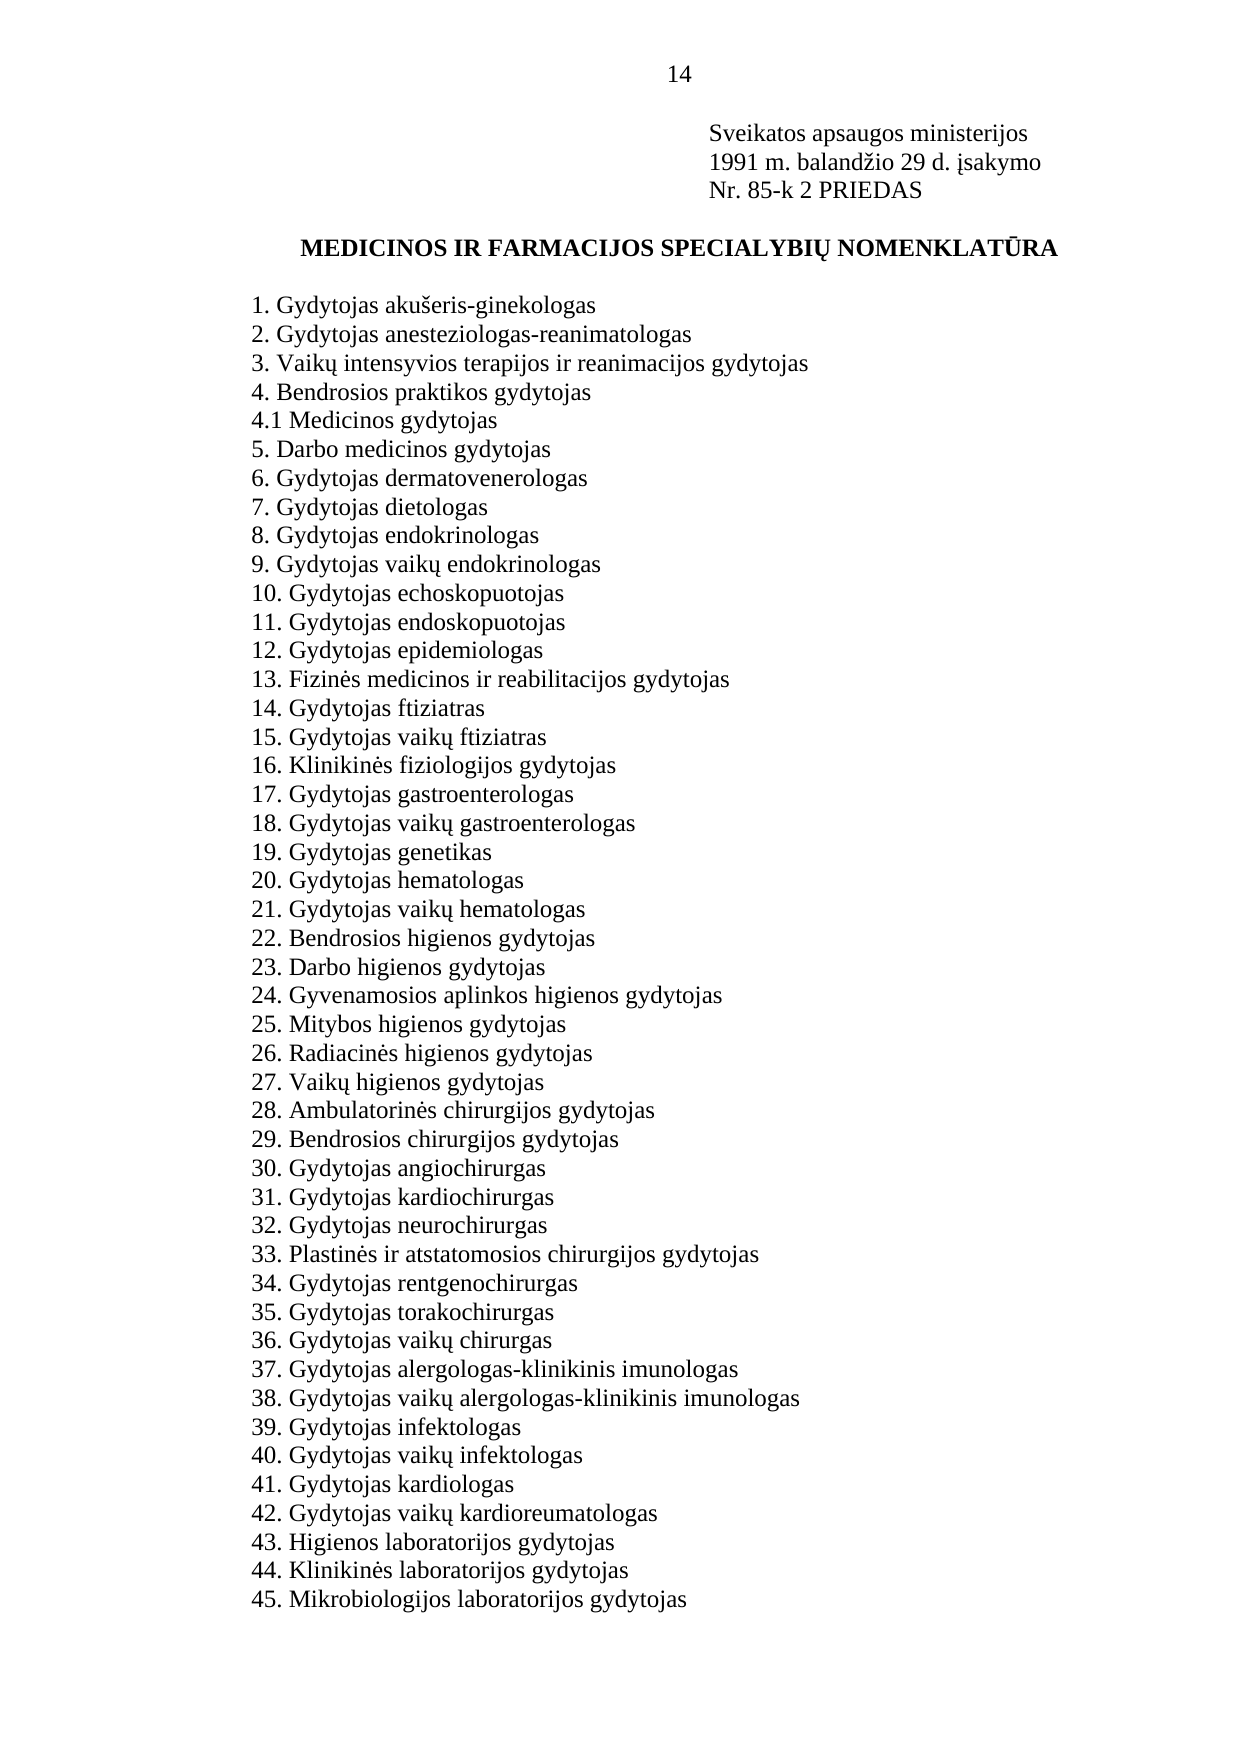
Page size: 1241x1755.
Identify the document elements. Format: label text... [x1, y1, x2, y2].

text 40. Gydytojas vaikų infektologas [177, 1441, 1181, 1469]
text 43. Higienos laboratorijos gydytojas [177, 1527, 1181, 1556]
text 5. Darbo medicinos gydytojas [177, 434, 1181, 463]
text 26. Radiacinės higienos gydytojas [177, 1038, 1181, 1067]
text 13. Fizinės medicinos ir reabilitacijos gydytojas [177, 664, 1181, 693]
text 32. Gydytojas neurochirurgas [177, 1211, 1181, 1239]
text 45. Mikrobiologijos laboratorijos gydytojas [177, 1584, 1181, 1613]
text 25. Mitybos higienos gydytojas [177, 1009, 1181, 1038]
text 23. Darbo higienos gydytojas [177, 952, 1181, 981]
text 44. Klinikinės laboratorijos gydytojas [177, 1556, 1181, 1584]
text 15. Gydytojas vaikų ftiziatras [177, 722, 1181, 751]
text 16. Klinikinės fiziologijos gydytojas [177, 751, 1181, 779]
text 10. Gydytojas echoskopuotojas [177, 578, 1181, 607]
text 11. Gydytojas endoskopuotojas [177, 607, 1181, 636]
text 4. Bendrosios praktikos gydytojas [177, 377, 1181, 406]
text 8. Gydytojas endokrinologas [177, 521, 1181, 549]
text 18. Gydytojas vaikų gastroenterologas [177, 808, 1181, 837]
text 36. Gydytojas vaikų chirurgas [177, 1326, 1181, 1354]
text 38. Gydytojas vaikų alergologas-klinikinis imunologas [177, 1383, 1181, 1412]
text 3. Vaikų intensyvios terapijos ir reanimacijos gydytojas [177, 348, 1181, 377]
text MEDICINOS IR FARMACIJOS SPECIALYBIŲ NOMENKLATŪRA [177, 233, 1181, 262]
text 2. Gydytojas anesteziologas-reanimatologas [177, 319, 1181, 348]
text 33. Plastinės ir atstatomosios chirurgijos gydytojas [177, 1239, 1181, 1268]
text 6. Gydytojas dermatovenerologas [177, 463, 1181, 492]
text 41. Gydytojas kardiologas [177, 1469, 1181, 1498]
text 12. Gydytojas epidemiologas [177, 636, 1181, 664]
text 27. Vaikų higienos gydytojas [177, 1067, 1181, 1096]
text 17. Gydytojas gastroenterologas [177, 779, 1181, 808]
text 14. Gydytojas ftiziatras [177, 693, 1181, 722]
text 37. Gydytojas alergologas-klinikinis imunologas [177, 1354, 1181, 1383]
text 31. Gydytojas kardiochirurgas [177, 1182, 1181, 1211]
text 1991 m. balandžio 29 d. įsakymo [177, 147, 1181, 176]
text 28. Ambulatorinės chirurgijos gydytojas [177, 1096, 1181, 1124]
text 20. Gydytojas hematologas [177, 866, 1181, 894]
text 4.1 Medicinos gydytojas [177, 406, 1181, 434]
text 7. Gydytojas dietologas [177, 492, 1181, 521]
text 42. Gydytojas vaikų kardioreumatologas [177, 1498, 1181, 1527]
text 35. Gydytojas torakochirurgas [177, 1297, 1181, 1326]
text Nr. 85-k 2 PRIEDAS [177, 176, 1181, 204]
text 29. Bendrosios chirurgijos gydytojas [177, 1124, 1181, 1153]
text 19. Gydytojas genetikas [177, 837, 1181, 866]
text 30. Gydytojas angiochirurgas [177, 1153, 1181, 1182]
text 24. Gyvenamosios aplinkos higienos gydytojas [177, 981, 1181, 1009]
text 1. Gydytojas akušeris-ginekologas [177, 291, 1181, 319]
text Sveikatos apsaugos ministerijos [709, 118, 1181, 147]
text 21. Gydytojas vaikų hematologas [177, 894, 1181, 923]
text 34. Gydytojas rentgenochirurgas [177, 1268, 1181, 1297]
text 39. Gydytojas infektologas [177, 1412, 1181, 1441]
text 22. Bendrosios higienos gydytojas [177, 923, 1181, 952]
text 9. Gydytojas vaikų endokrinologas [177, 549, 1181, 578]
